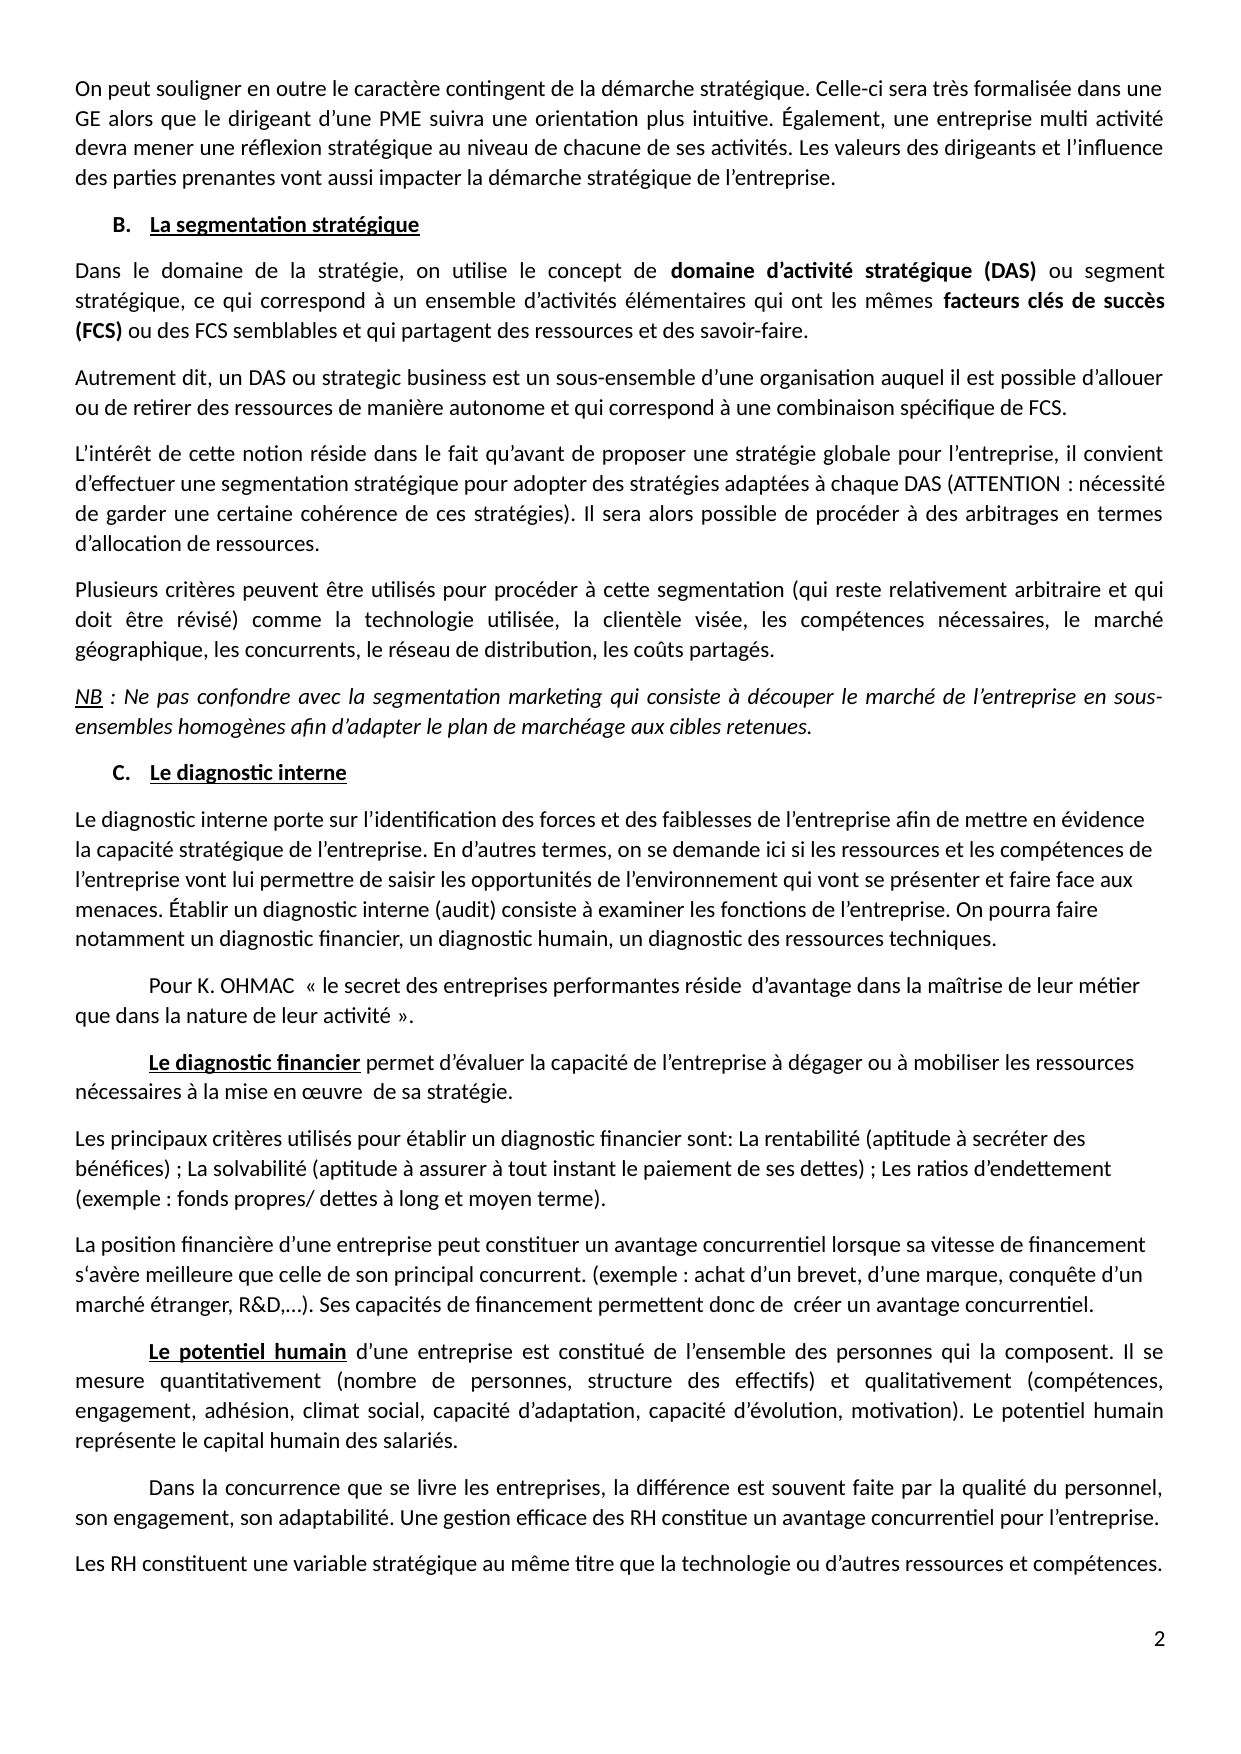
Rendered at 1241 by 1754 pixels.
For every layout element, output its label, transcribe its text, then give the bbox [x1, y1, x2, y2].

text Le diagnostic interne porte sur l’identification des forces et des faiblesses de l’entreprise afin de mettre en évidence la capacité stratégique de l’entreprise. En d’autres termes, on se demande ici si les ressources et les compétences de l’entreprise vont lui permettre de saisir les opportunités de l’environnement qui vont se présenter et faire face aux menaces. Établir un diagnostic interne (audit) consiste à examiner les fonctions de l’entreprise. On pourra faire notamment un diagnostic financier, un diagnostic humain, un diagnostic des ressources techniques. [75, 805, 1165, 953]
text Les principaux critères utilisés pour établir un diagnostic financier sont: La rentabilité (aptitude à secréter des bénéfices) ; La solvabilité (aptitude à assurer à tout instant le paiement de ses dettes) ; Les ratios d’endettement (exemple : fonds propres/ dettes à long et moyen terme). [75, 1124, 1165, 1212]
text Pour K. OHMAC « le secret des entreprises performantes réside d’avantage dans la maîtrise de leur métier que dans la nature de leur activité ». [75, 971, 1165, 1029]
text Autrement dit, un DAS ou strategic business est un sous-ensemble d’une organisation auquel il est possible d’allouer ou de retirer des ressources de manière autonome et qui correspond à une combinaison spécifique de FCS. [75, 363, 1165, 421]
text Le potentiel humain d’une entreprise est constitué de l’ensemble des personnes qui la composent. Il se mesure quantitativement (nombre de personnes, structure des effectifs) et qualitativement (compétences, engagement, adhésion, climat social, capacité d’adaptation, capacité d’évolution, motivation). Le potentiel humain représente le capital humain des salariés. [75, 1337, 1165, 1454]
list La segmentation stratégique [112, 210, 1165, 238]
list Le diagnostic interne [112, 758, 1165, 786]
text NB : Ne pas confondre avec la segmentation marketing qui consiste à découper le marché de l’entreprise en sous-ensembles homogènes afin d’adapter le plan de marchéage aux cibles retenues. [75, 682, 1165, 740]
text Le diagnostic financier permet d’évaluer la capacité de l’entreprise à dégager ou à mobiliser les ressources nécessaires à la mise en œuvre de sa stratégie. [75, 1048, 1165, 1106]
text La position financière d’une entreprise peut constituer un avantage concurrentiel lorsque sa vitesse de financement s‘avère meilleure que celle de son principal concurrent. (exemple : achat d’un brevet, d’une marque, conquête d’un marché étranger, R&D,…). Ses capacités de financement permettent donc de créer un avantage concurrentiel. [75, 1230, 1165, 1318]
text Les RH constituent une variable stratégique au même titre que la technologie ou d’autres ressources et compétences. [75, 1549, 1165, 1577]
text Dans la concurrence que se livre les entreprises, la différence est souvent faite par la qualité du personnel, son engagement, son adaptabilité. Une gestion efficace des RH constitue un avantage concurrentiel pour l’entreprise. [75, 1473, 1165, 1531]
text Dans le domaine de la stratégie, on utilise le concept de domaine d’activité stratégique (DAS) ou segment stratégique, ce qui correspond à un ensemble d’activités élémentaires qui ont les mêmes facteurs clés de succès (FCS) ou des FCS semblables et qui partagent des ressources et des savoir-faire. [75, 257, 1165, 344]
text Plusieurs critères peuvent être utilisés pour procéder à cette segmentation (qui reste relativement arbitraire et qui doit être révisé) comme la technologie utilisée, la clientèle visée, les compétences nécessaires, le marché géographique, les concurrents, le réseau de distribution, les coûts partagés. [75, 576, 1165, 663]
text L’intérêt de cette notion réside dans le fait qu’avant de proposer une stratégie globale pour l’entreprise, il convient d’effectuer une segmentation stratégique pour adopter des stratégies adaptées à chaque DAS (ATTENTION : nécessité de garder une certaine cohérence de ces stratégies). Il sera alors possible de procéder à des arbitrages en termes d’allocation de ressources. [75, 439, 1165, 557]
text On peut souligner en outre le caractère contingent de la démarche stratégique. Celle-ci sera très formalisée dans une GE alors que le dirigeant d’une PME suivra une orientation plus intuitive. Également, une entreprise multi activité devra mener une réflexion stratégique au niveau de chacune de ses activités. Les valeurs des dirigeants et l’influence des parties prenantes vont aussi impacter la démarche stratégique de l’entreprise. [75, 74, 1165, 191]
